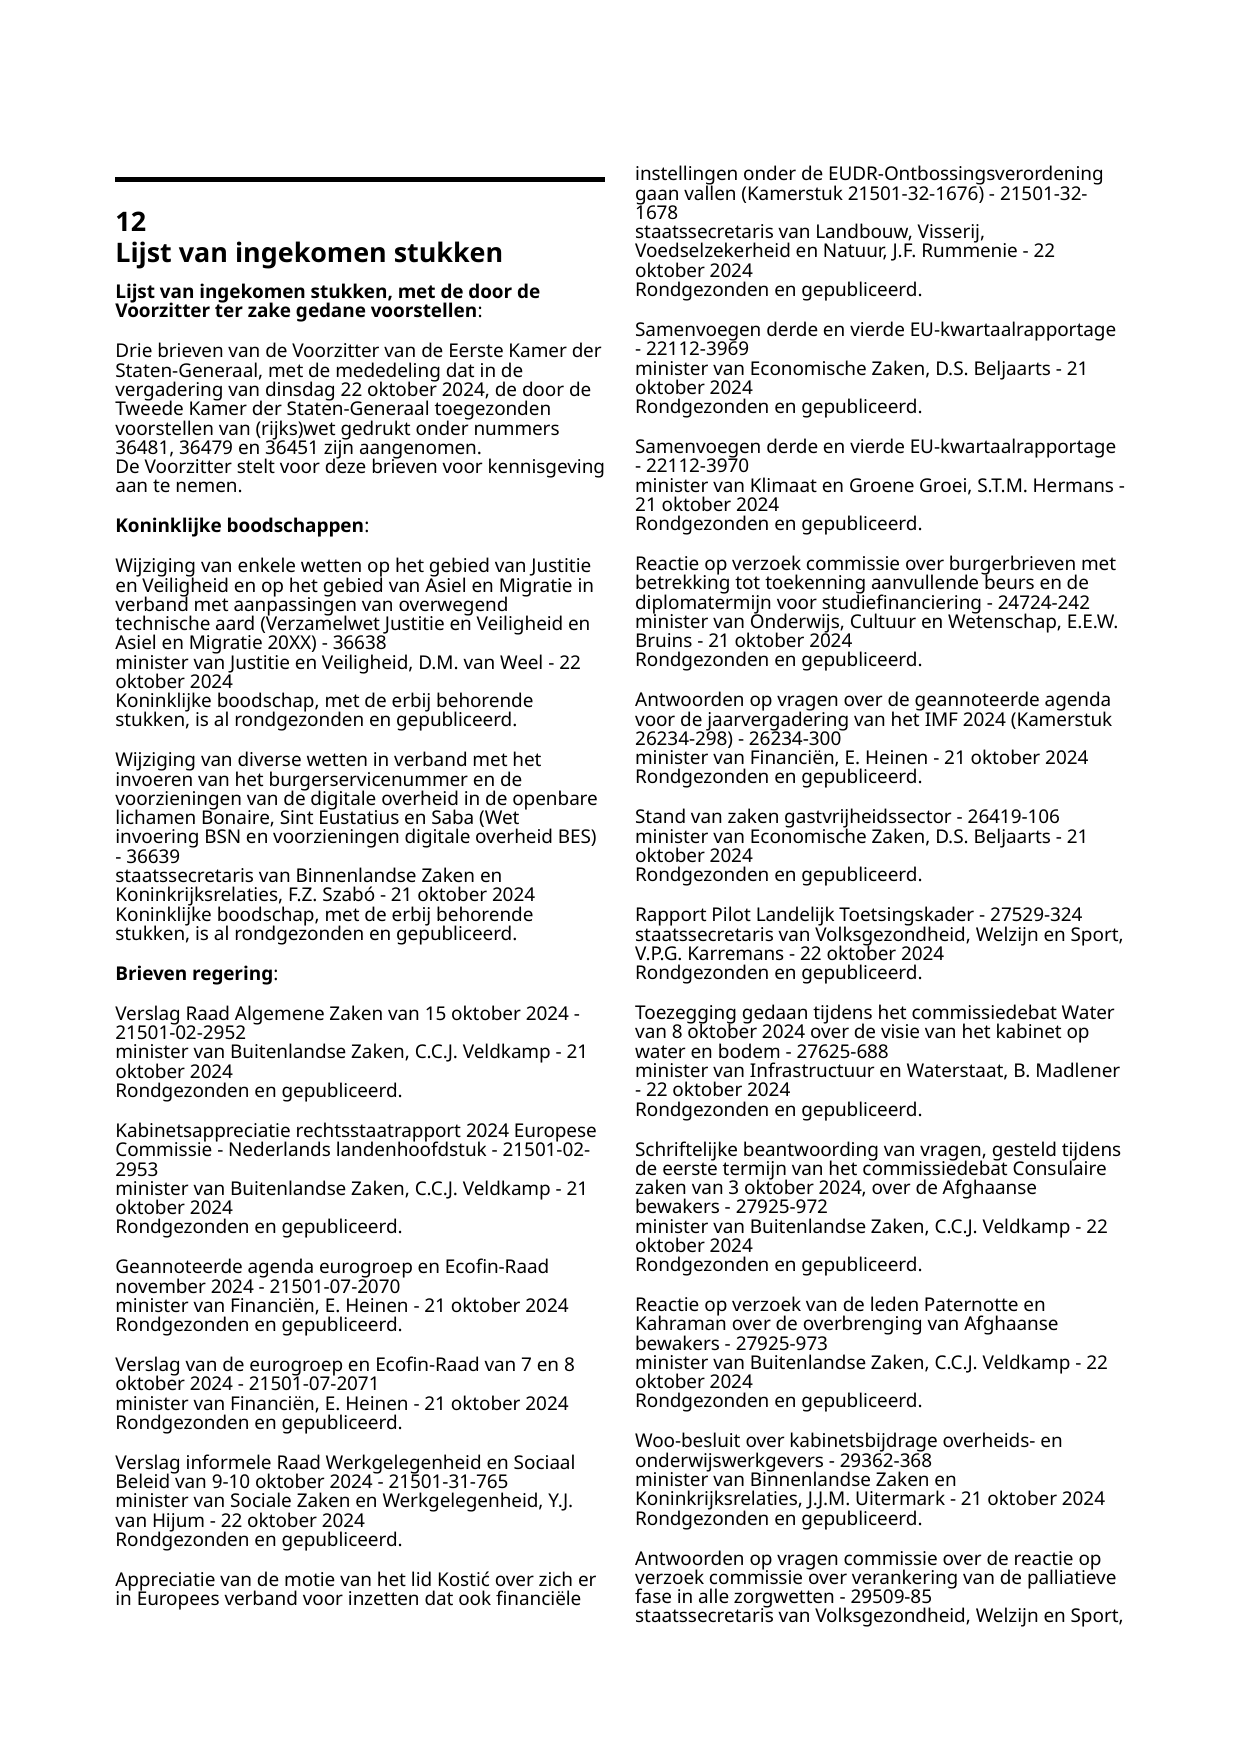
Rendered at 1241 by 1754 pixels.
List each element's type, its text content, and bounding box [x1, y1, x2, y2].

text Rondgezonden en gepubliceerd. [635, 1392, 1125, 1412]
text Rondgezonden en gepubliceerd. [635, 281, 1125, 300]
text Rondgezonden en gepubliceerd. [115, 1414, 605, 1433]
text Rapport Pilot Landelijk Toetsingskader - 27529-324 [635, 906, 1125, 926]
text Rondgezonden en gepubliceerd. [635, 964, 1125, 983]
text Koninklijke boodschap, met de erbij behorende stukken, is al rondgezonden en gepubliceerd. [115, 906, 605, 944]
text staatssecretaris van Binnenlandse Zaken en Koninkrijksrelaties, F.Z. Szabó - 21 oktober 2024 [115, 867, 605, 906]
text minister van Economische Zaken, D.S. Beljaarts - 21 oktober 2024 [635, 359, 1125, 398]
text minister van Buitenlandse Zaken, C.C.J. Veldkamp - 21 oktober 2024 [115, 1180, 605, 1218]
text minister van Onderwijs, Cultuur en Wetenschap, E.E.W. Bruins - 21 oktober 2024 [635, 613, 1125, 651]
text Wijziging van enkele wetten op het gebied van Justitie en Veiligheid en op het gebied van Asiel en Migratie in verband met aanpassingen van overwegend technische aard (Verzamelwet Justitie en Veiligheid en Asiel en Migratie 20XX) - 36638 [115, 557, 605, 654]
text De Voorzitter stelt voor deze brieven voor kennisgeving aan te nemen. [115, 458, 605, 497]
text staatssecretaris van Landbouw, Visserij, Voedselzekerheid en Natuur, J.F. Rummenie - 22 oktober 2024 [635, 223, 1125, 281]
text Lijst van ingekomen stukken, met de door de Voorzitter ter zake gedane voorstellen: [115, 283, 605, 322]
text minister van Economische Zaken, D.S. Beljaarts - 21 oktober 2024 [635, 828, 1125, 866]
text minister van Sociale Zaken en Werkgelegenheid, Y.J. van Hijum - 22 oktober 2024 [115, 1492, 605, 1531]
text Antwoorden op vragen over de geannoteerde agenda voor de jaarvergadering van het IMF 2024 (Kamerstuk 26234-298) - 26234-300 [635, 691, 1125, 749]
text 12 [115, 203, 605, 239]
text Koninklijke boodschap, met de erbij behorende stukken, is al rondgezonden en gepubliceerd. [115, 692, 605, 731]
text Rondgezonden en gepubliceerd. [115, 1531, 605, 1550]
text staatssecretaris van Volksgezondheid, Welzijn en Sport, [635, 1607, 1125, 1627]
text Rondgezonden en gepubliceerd. [635, 1256, 1125, 1275]
text Drie brieven van de Voorzitter van de Eerste Kamer der Staten-Generaal, met de mededeling dat in de vergadering van dinsdag 22 oktober 2024, de door de Tweede Kamer der Staten-Generaal toegezonden voorstellen van (rijks)wet gedrukt onder nummers 36481, 36479 en 36451 zijn aangenomen. [115, 342, 605, 458]
text Stand van zaken gastvrijheidssector - 26419-106 [635, 808, 1125, 828]
text Kabinetsappreciatie rechtsstaatrapport 2024 Europese Commissie - Nederlands landenhoofdstuk - 21501-02-2953 [115, 1122, 605, 1180]
text Geannoteerde agenda eurogroep en Ecofin-Raad november 2024 - 21501-07-2070 [115, 1258, 605, 1297]
text Rondgezonden en gepubliceerd. [635, 398, 1125, 417]
text Samenvoegen derde en vierde EU-kwartaalrapportage - 22112-3970 [635, 438, 1125, 477]
text minister van Infrastructuur en Waterstaat, B. Madlener - 22 oktober 2024 [635, 1062, 1125, 1101]
text Rondgezonden en gepubliceerd. [115, 1218, 605, 1238]
text minister van Financiën, E. Heinen - 21 oktober 2024 [115, 1395, 605, 1414]
text minister van Financiën, E. Heinen - 21 oktober 2024 [635, 749, 1125, 768]
text Verslag Raad Algemene Zaken van 15 oktober 2024 - 21501-02-2952 [115, 1005, 605, 1043]
text Koninklijke boodschappen: [115, 517, 605, 537]
text Schriftelijke beantwoording van vragen, gesteld tijdens de eerste termijn van het commissiedebat Consulaire zaken van 3 oktober 2024, over de Afghaanse bewakers - 27925-972 [635, 1141, 1125, 1218]
text minister van Buitenlandse Zaken, C.C.J. Veldkamp - 22 oktober 2024 [635, 1218, 1125, 1256]
text Verslag informele Raad Werkgelegenheid en Sociaal Beleid van 9-10 oktober 2024 - 21501-31-765 [115, 1454, 605, 1492]
text instellingen onder de EUDR-Ontbossingsverordening gaan vallen (Kamerstuk 21501-32-1676) - 21501-32-1678 [635, 165, 1125, 223]
text Samenvoegen derde en vierde EU-kwartaalrapportage - 22112-3969 [635, 321, 1125, 359]
text Brieven regering: [115, 965, 605, 984]
text Reactie op verzoek van de leden Paternotte en Kahraman over de overbrenging van Afghaanse bewakers - 27925-973 [635, 1296, 1125, 1354]
text minister van Buitenlandse Zaken, C.C.J. Veldkamp - 21 oktober 2024 [115, 1043, 605, 1082]
text Rondgezonden en gepubliceerd. [115, 1082, 605, 1101]
text Antwoorden op vragen commissie over de reactie op verzoek commissie over verankering van de palliatieve fase in alle zorgwetten - 29509-85 [635, 1549, 1125, 1607]
text Rondgezonden en gepubliceerd. [635, 651, 1125, 671]
text Reactie op verzoek commissie over burgerbrieven met betrekking tot toekenning aanvullende beurs en de diplomatermijn voor studiefinanciering - 24724-242 [635, 555, 1125, 613]
text minister van Klimaat en Groene Groei, S.T.M. Hermans - 21 oktober 2024 [635, 477, 1125, 515]
text minister van Buitenlandse Zaken, C.C.J. Veldkamp - 22 oktober 2024 [635, 1354, 1125, 1392]
text Rondgezonden en gepubliceerd. [635, 1509, 1125, 1529]
text minister van Financiën, E. Heinen - 21 oktober 2024 [115, 1297, 605, 1316]
text Rondgezonden en gepubliceerd. [115, 1316, 605, 1335]
text Rondgezonden en gepubliceerd. [635, 515, 1125, 534]
text minister van Justitie en Veiligheid, D.M. van Weel - 22 oktober 2024 [115, 654, 605, 692]
text Appreciatie van de motie van het lid Kostić over zich er in Europees verband voor inzetten dat ook financiële [115, 1571, 605, 1609]
text Rondgezonden en gepubliceerd. [635, 866, 1125, 886]
text Wijziging van diverse wetten in verband met het invoeren van het burgerservicenummer en de voorzieningen van de digitale overheid in de openbare lichamen Bonaire, Sint Eustatius en Saba (Wet invoering BSN en voorzieningen digitale overheid BES) - 36639 [115, 751, 605, 867]
text Woo-besluit over kabinetsbijdrage overheids- en onderwijswerkgevers - 29362-368 [635, 1432, 1125, 1471]
text staatssecretaris van Volksgezondheid, Welzijn en Sport, V.P.G. Karremans - 22 oktober 2024 [635, 926, 1125, 964]
text Rondgezonden en gepubliceerd. [635, 768, 1125, 788]
text Lijst van ingekomen stukken [115, 239, 605, 283]
text Toezegging gedaan tijdens het commissiedebat Water van 8 oktober 2024 over de visie van het kabinet op water en bodem - 27625-688 [635, 1004, 1125, 1062]
text Rondgezonden en gepubliceerd. [635, 1101, 1125, 1120]
text minister van Binnenlandse Zaken en Koninkrijksrelaties, J.J.M. Uitermark - 21 oktober 2024 [635, 1471, 1125, 1509]
text Verslag van de eurogroep en Ecofin-Raad van 7 en 8 oktober 2024 - 21501-07-2071 [115, 1356, 605, 1395]
